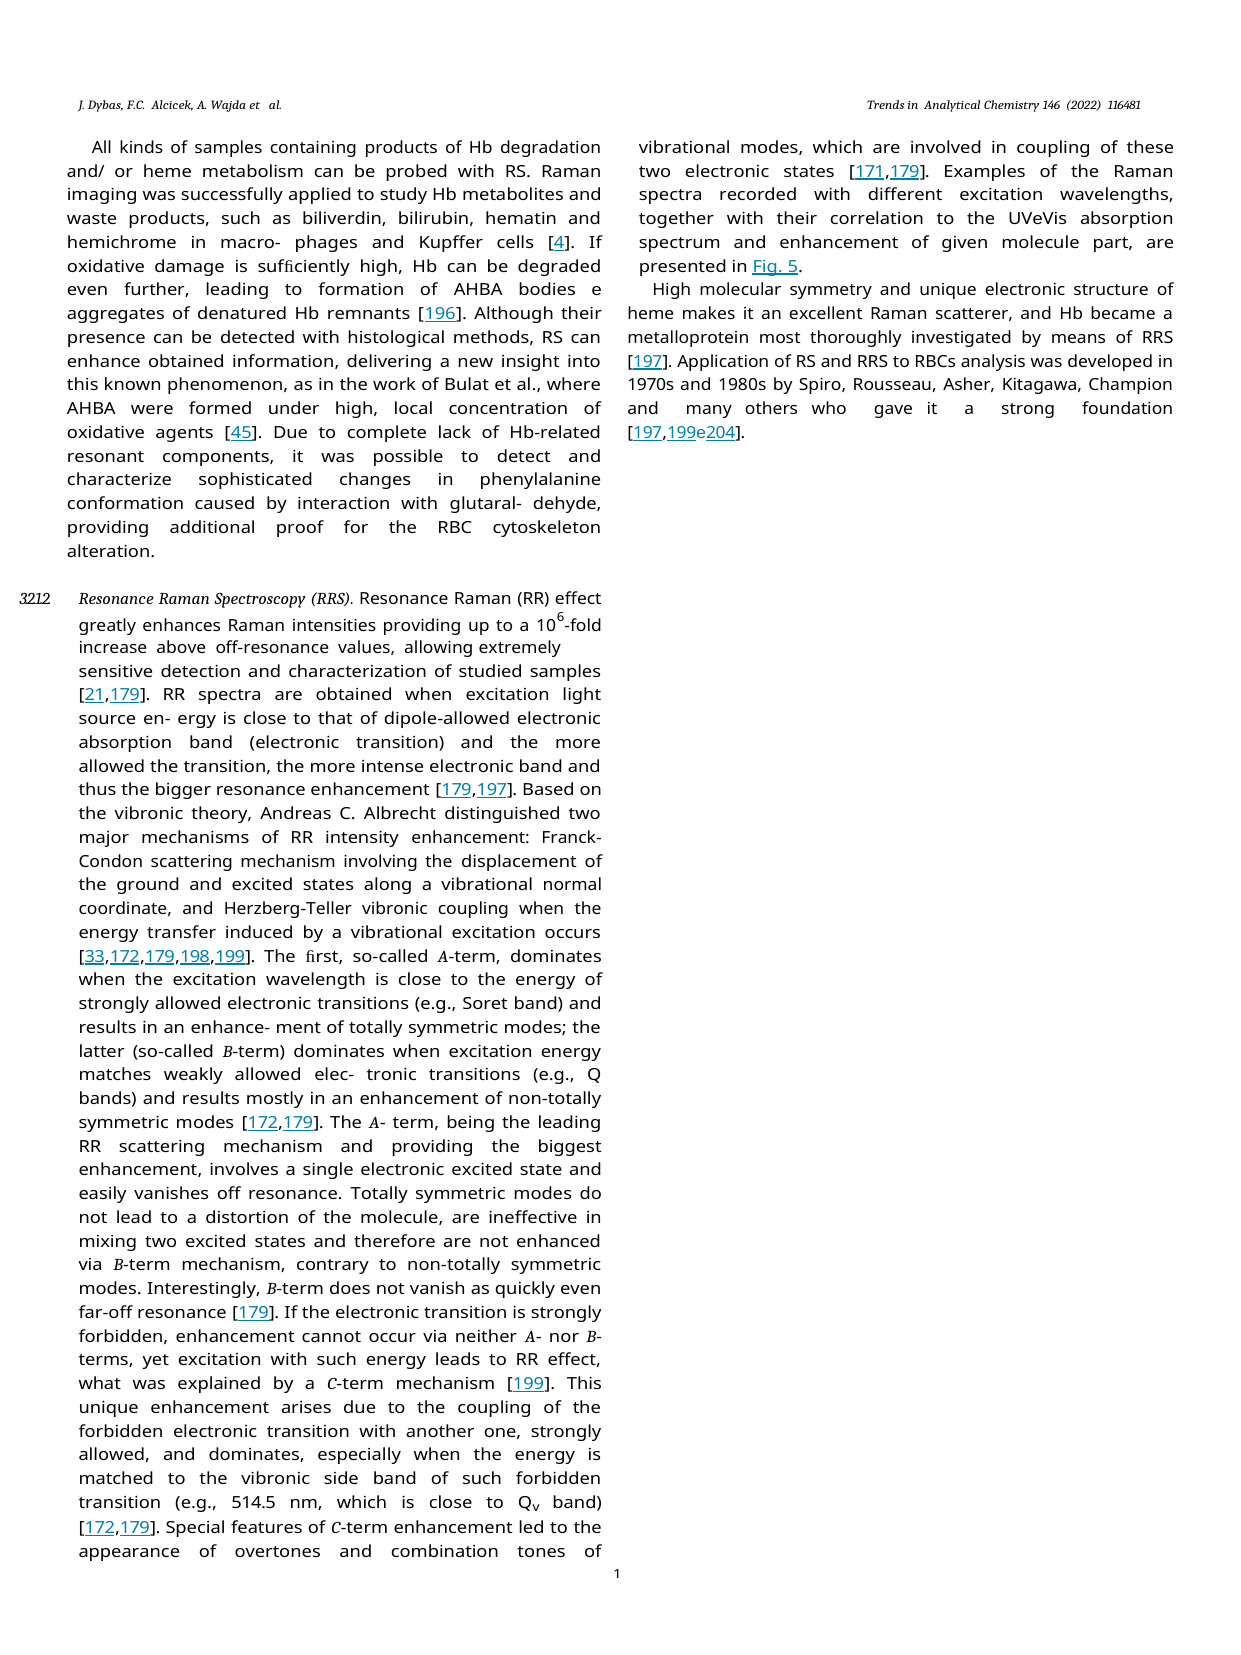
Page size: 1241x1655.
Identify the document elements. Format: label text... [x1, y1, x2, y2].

text vibrational modes, which are involved in coupling of these two electronic states [171,179]. Examples of the Raman spectra recorded with different excitation wavelengths, together with their correlation to the UVeVis absorption spectrum and enhancement of given molecule part, are presented in Fig. 5. [639, 136, 1174, 277]
text High molecular symmetry and unique electronic structure of heme makes it an excellent Raman scatterer, and Hb became a metalloprotein most thoroughly investigated by means of RRS [197]. Application of RS and RRS to RBCs analysis was developed in 1970s and 1980s by Spiro, Rousseau, Asher, Kitagawa, Champion and many others who gave it a strong foundation [197,199e204]. [627, 278, 1174, 443]
text sensitive detection and characterization of studied samples [21,179]. RR spectra are obtained when excitation light source en- ergy is close to that of dipole-allowed electronic absorption band (electronic transition) and the more allowed the transition, the more intense electronic band and thus the bigger resonance enhancement [179,197]. Based on the vibronic theory, Andreas C. Albrecht distinguished two major mechanisms of RR intensity enhancement: Franck-Condon scattering mechanism involving the displacement of the ground and excited states along a vibrational normal coordinate, and Herzberg-Teller vibronic coupling when the energy transfer induced by a vibrational excitation occurs [33,172,179,198,199]. The ﬁrst, so-called A-term, dominates when the excitation wavelength is close to the energy of strongly allowed electronic transitions (e.g., Soret band) and results in an enhance- ment of totally symmetric modes; the latter (so-called B-term) dominates when excitation energy matches weakly allowed elec- tronic transitions (e.g., Q bands) and results mostly in an enhancement of non-totally symmetric modes [172,179]. The A- term, being the leading RR scattering mechanism and providing the biggest enhancement, involves a single electronic excited state and easily vanishes off resonance. Totally symmetric modes do not lead to a distortion of the molecule, are ineffective in mixing two excited states and therefore are not enhanced via B-term mechanism, contrary to non-totally symmetric modes. Interestingly, B-term does not vanish as quickly even far-off resonance [179]. If the electronic transition is strongly forbidden, enhancement cannot occur via neither A- nor B-terms, yet excitation with such energy leads to RR effect, what was explained by a C-term mechanism [199]. This unique enhancement arises due to the coupling of the forbidden electronic transition with another one, strongly allowed, and dominates, especially when the energy is matched to the vibronic side band of such forbidden transition (e.g., 514.5 nm, which is close to Qv band) [172,179]. Special features of C-term enhancement led to the appearance of overtones and combination tones of [78, 659, 602, 1562]
text All kinds of samples containing products of Hb degradation and/ or heme metabolism can be probed with RS. Raman imaging was successfully applied to study Hb metabolites and waste products, such as biliverdin, bilirubin, hematin and hemichrome in macro- phages and Kupffer cells [4]. If oxidative damage is sufﬁciently high, Hb can be degraded even further, leading to formation of AHBA bodies e aggregates of denatured Hb remnants [196]. Although their presence can be detected with histological methods, RS can enhance obtained information, delivering a new insight into this known phenomenon, as in the work of Bulat et al., where AHBA were formed under high, local concentration of oxidative agents [45]. Due to complete lack of Hb-related resonant components, it was possible to detect and characterize sophisticated changes in phenylalanine conformation caused by interaction with glutaral- dehyde, providing additional proof for the RBC cytoskeleton alteration. [67, 136, 602, 562]
list Resonance Raman Spectroscopy (RRS). Resonance Raman (RR) effect greatly enhances Raman intensities providing up to a 106-fold increase above off-resonance values, allowing extremely [67, 587, 602, 658]
